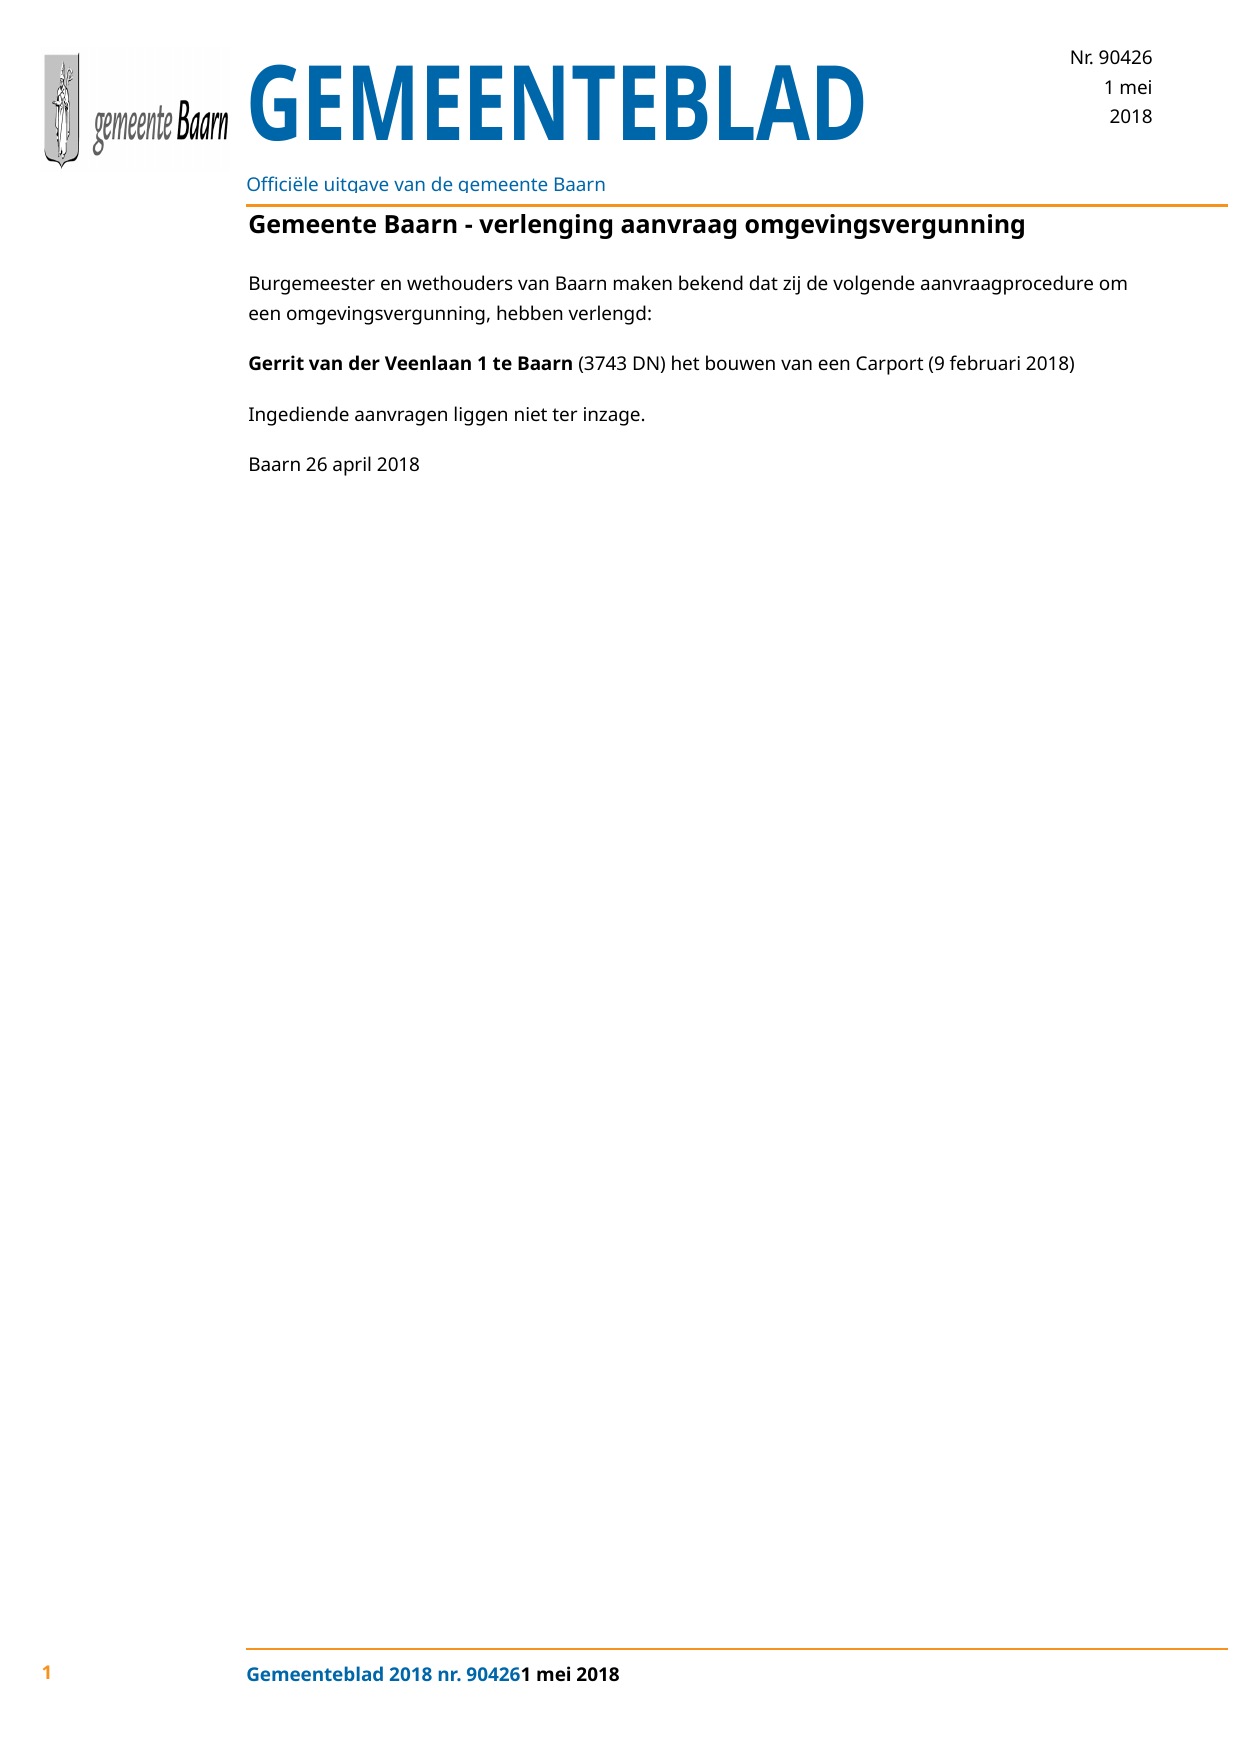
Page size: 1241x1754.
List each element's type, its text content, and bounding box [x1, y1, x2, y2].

text Gerrit van der Veenlaan 1 te Baarn (3743 DN) het bouwen van een Carport (9 februari 2018) [248, 350, 1152, 376]
text Burgemeester en wethouders van Baarn maken bekend dat zij de volgende aanvraagprocedure om een omgevingsvergunning, hebben verlengd: [248, 270, 1152, 326]
picture [41, 47, 231, 172]
text Baarn 26 april 2018 [248, 451, 1152, 477]
text Gemeente Baarn - verlenging aanvraag omgevingsvergunning [248, 207, 1152, 241]
text Ingediende aanvragen liggen niet ter inzage. [248, 401, 1152, 426]
